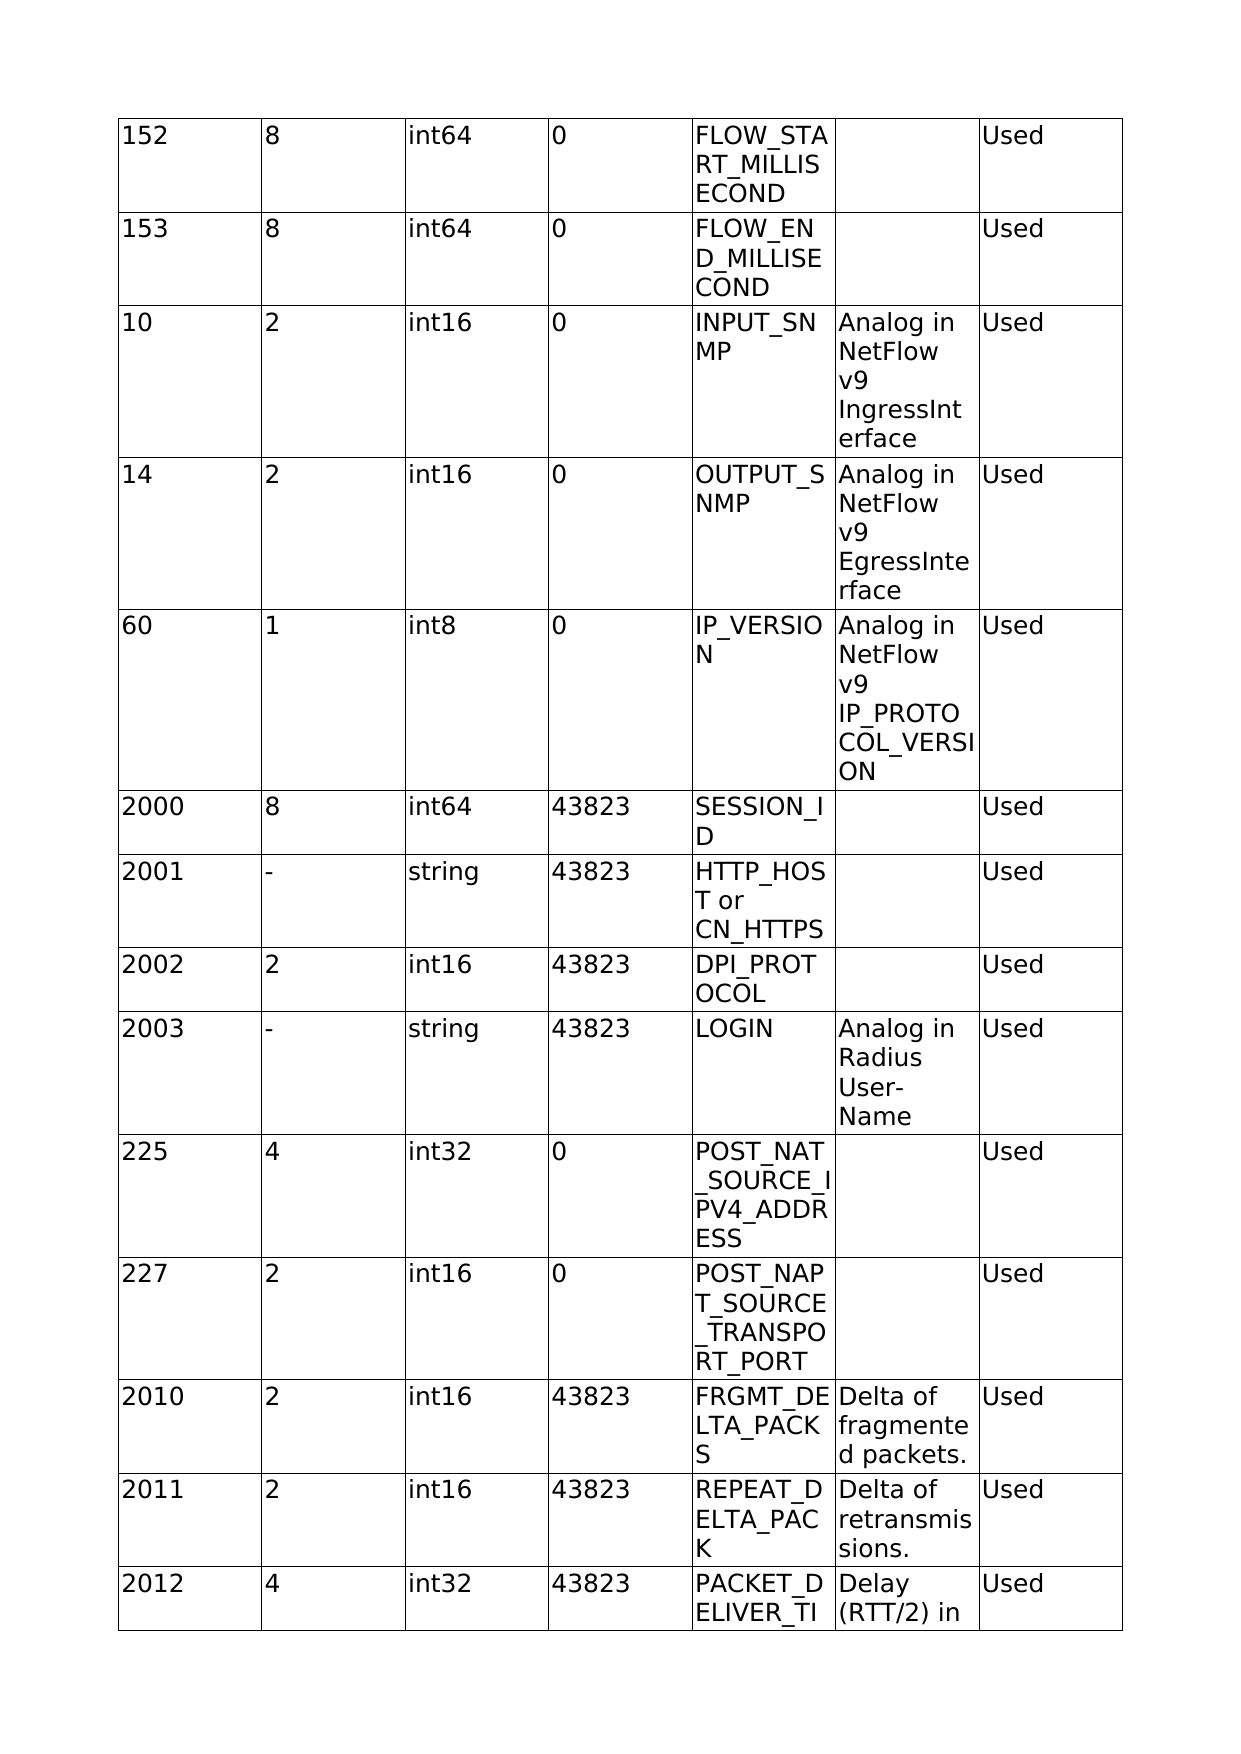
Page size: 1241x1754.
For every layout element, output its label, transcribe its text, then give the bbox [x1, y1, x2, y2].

table_cell 4 [262, 1567, 405, 1630]
table_cell INPUT_SNMP [693, 306, 835, 457]
table_cell Used [980, 610, 1122, 789]
table_cell 10 [119, 306, 261, 457]
table_cell LOGIN [693, 1012, 835, 1134]
table_cell 43823 [549, 855, 692, 947]
table_cell Analog in NetFlow v9 EgressInterface [836, 458, 979, 608]
table_cell [836, 855, 979, 947]
table_cell FLOW_END_MILLISECOND [693, 213, 835, 305]
table_cell Analog in NetFlow v9 IP_PROTOCOL_VERSION [836, 610, 979, 789]
table_cell 0 [549, 458, 692, 608]
table_cell Delta of retransmissions. [836, 1474, 979, 1566]
table_cell [836, 948, 979, 1011]
table_cell FLOW_START_MILLISECOND [693, 119, 835, 212]
table_cell 4 [262, 1135, 405, 1257]
table_cell 8 [262, 791, 405, 854]
table_cell int64 [406, 791, 548, 854]
table_cell 43823 [549, 1380, 692, 1473]
table_cell 14 [119, 458, 261, 608]
table_cell POST_NAPT_SOURCE_TRANSPORT_PORT [693, 1258, 835, 1379]
table_cell Delay (RTT/2) in [836, 1567, 979, 1630]
table_cell string [406, 855, 548, 947]
table_cell Used [980, 1474, 1122, 1566]
table_cell Used [980, 1567, 1122, 1630]
table_cell 2003 [119, 1012, 261, 1134]
table_cell 0 [549, 306, 692, 457]
table_cell 2012 [119, 1567, 261, 1630]
table_cell 1 [262, 610, 405, 789]
table_cell 2001 [119, 855, 261, 947]
table_cell SESSION_ID [693, 791, 835, 854]
table_cell Analog in NetFlow v9 IngressInterface [836, 306, 979, 457]
table_cell Used [980, 1135, 1122, 1257]
table_cell 8 [262, 213, 405, 305]
table_cell 2 [262, 948, 405, 1011]
table_cell [836, 1258, 979, 1379]
table_cell FRGMT_DELTA_PACKS [693, 1380, 835, 1473]
table_cell 227 [119, 1258, 261, 1379]
table_cell int32 [406, 1135, 548, 1257]
table_cell 43823 [549, 1567, 692, 1630]
table_cell 152 [119, 119, 261, 212]
table_cell int16 [406, 458, 548, 608]
table_cell 2 [262, 306, 405, 457]
table_cell [836, 1135, 979, 1257]
table_cell - [262, 855, 405, 947]
table_cell Used [980, 855, 1122, 947]
table_cell 0 [549, 119, 692, 212]
table_cell int8 [406, 610, 548, 789]
table_cell 2010 [119, 1380, 261, 1473]
table_cell int16 [406, 1474, 548, 1566]
table_cell Analog in Radius User-Name [836, 1012, 979, 1134]
table_cell 43823 [549, 791, 692, 854]
table_cell [836, 119, 979, 212]
table_cell Used [980, 1012, 1122, 1134]
table_cell int16 [406, 1380, 548, 1473]
table_cell 0 [549, 213, 692, 305]
table_cell int16 [406, 948, 548, 1011]
table_cell int16 [406, 1258, 548, 1379]
table_cell 0 [549, 1135, 692, 1257]
table_cell Used [980, 119, 1122, 212]
table_cell int16 [406, 306, 548, 457]
table_cell 2 [262, 1258, 405, 1379]
table_cell int64 [406, 213, 548, 305]
table_cell 225 [119, 1135, 261, 1257]
table_cell [836, 213, 979, 305]
table_cell HTTP_HOST or CN_HTTPS [693, 855, 835, 947]
table_cell Used [980, 458, 1122, 608]
table_cell 153 [119, 213, 261, 305]
table_cell OUTPUT_SNMP [693, 458, 835, 608]
table_cell Used [980, 213, 1122, 305]
table_cell string [406, 1012, 548, 1134]
table_cell Used [980, 791, 1122, 854]
table_cell REPEAT_DELTA_PACK [693, 1474, 835, 1566]
table_cell 2 [262, 458, 405, 608]
table_cell 0 [549, 610, 692, 789]
table_cell Used [980, 948, 1122, 1011]
table_cell 2000 [119, 791, 261, 854]
table_cell 43823 [549, 948, 692, 1011]
table_cell 0 [549, 1258, 692, 1379]
table_cell Used [980, 306, 1122, 457]
table_cell Used [980, 1258, 1122, 1379]
table_cell 2002 [119, 948, 261, 1011]
table_cell 2011 [119, 1474, 261, 1566]
table_cell int64 [406, 119, 548, 212]
table_cell - [262, 1012, 405, 1134]
table_cell 2 [262, 1380, 405, 1473]
table_cell [836, 791, 979, 854]
table_cell 8 [262, 119, 405, 212]
table_cell DPI_PROTOCOL [693, 948, 835, 1011]
table_cell Delta of fragmented packets. [836, 1380, 979, 1473]
table_cell 60 [119, 610, 261, 789]
table_cell 2 [262, 1474, 405, 1566]
table_cell int32 [406, 1567, 548, 1630]
table_cell POST_NAT_SOURCE_IPV4_ADDRESS [693, 1135, 835, 1257]
table_cell Used [980, 1380, 1122, 1473]
table_cell 43823 [549, 1474, 692, 1566]
table_cell 43823 [549, 1012, 692, 1134]
table_cell PACKET_DELIVER_TI [693, 1567, 835, 1630]
table_cell IP_VERSION [693, 610, 835, 789]
